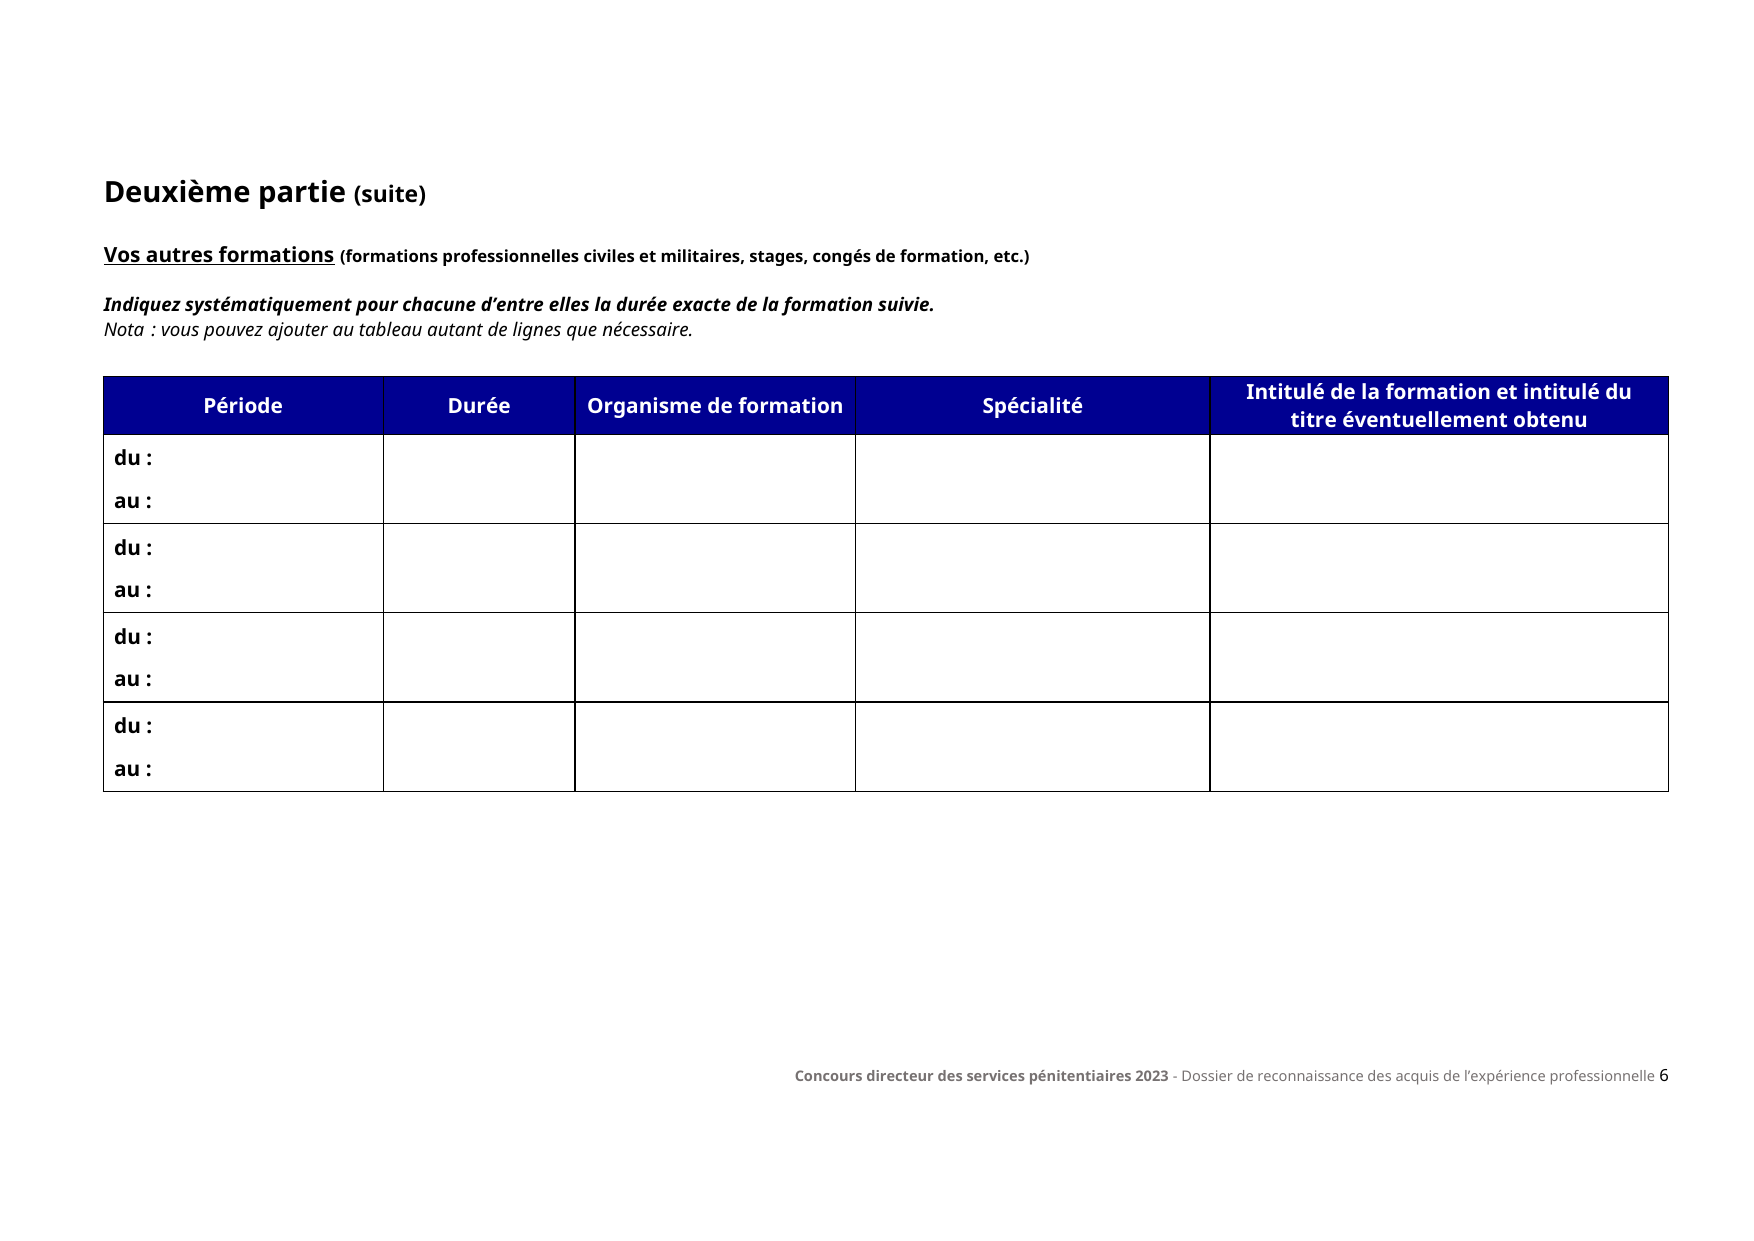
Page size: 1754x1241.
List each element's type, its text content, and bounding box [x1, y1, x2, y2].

table_cell du : au : [104, 435, 383, 523]
table_cell [384, 524, 574, 612]
table_cell [576, 435, 855, 523]
table_cell du : au : [104, 524, 383, 612]
table_header Intitulé de la formation et intitulé du titre éventuellement obtenu [1211, 377, 1668, 434]
table_header Organisme de formation [576, 377, 855, 434]
table_cell [1211, 524, 1668, 612]
text Deuxième partie (suite) [103, 172, 1669, 211]
table_cell [384, 435, 574, 523]
table_cell [384, 703, 574, 791]
table_cell du : au : [104, 703, 383, 791]
table_cell [856, 524, 1209, 612]
table_cell [856, 435, 1209, 523]
table_cell [384, 613, 574, 701]
table_cell [1211, 435, 1668, 523]
table_cell [856, 613, 1209, 701]
text Indiquez systématiquement pour chacune d’entre elles la durée exacte de la formation suivie. [103, 291, 1669, 316]
table_cell [576, 613, 855, 701]
table_cell [1211, 613, 1668, 701]
table_cell [576, 703, 855, 791]
table_cell du : au : [104, 613, 383, 701]
table_cell [576, 524, 855, 612]
table_header Durée [384, 377, 574, 434]
table_cell [856, 703, 1209, 791]
table_header Spécialité [856, 377, 1209, 434]
text Nota : vous pouvez ajouter au tableau autant de lignes que nécessaire. [103, 316, 1669, 342]
text Vos autres formations (formations professionnelles civiles et militaires, stages, congés de formation, etc.) [103, 240, 1669, 268]
table_cell [1211, 703, 1668, 791]
table_header Période [104, 377, 383, 434]
